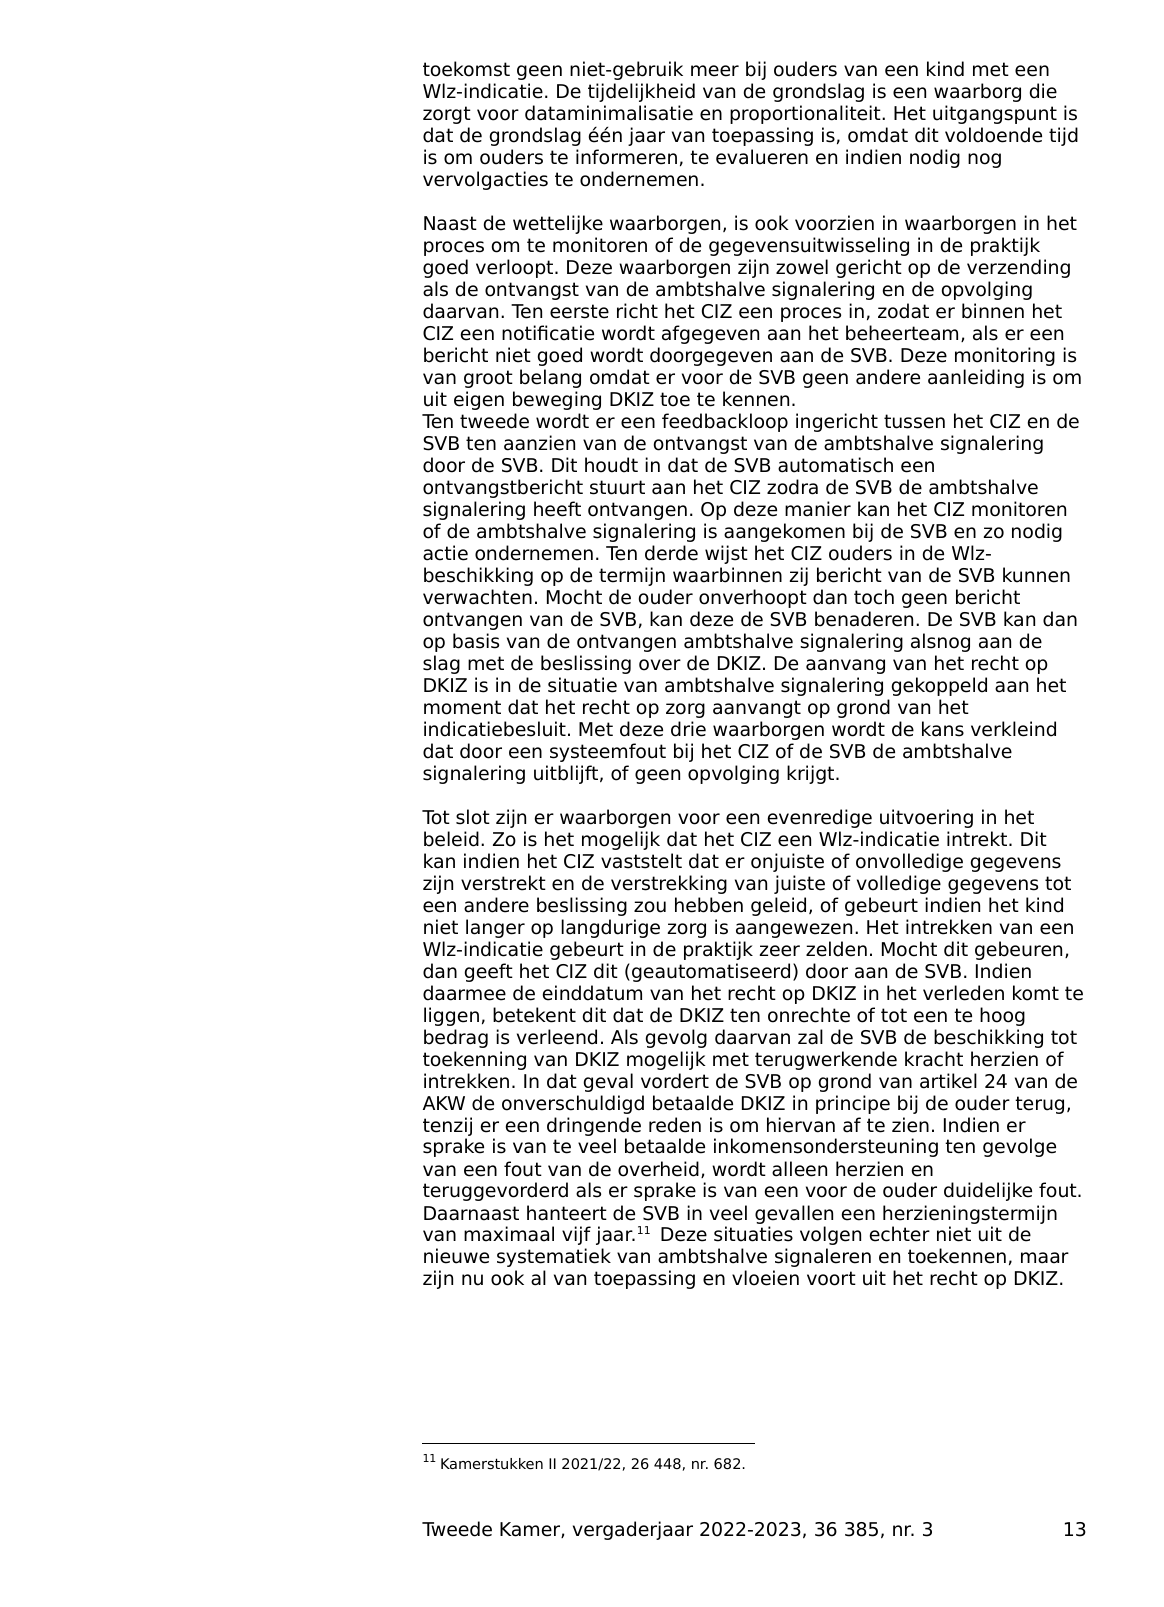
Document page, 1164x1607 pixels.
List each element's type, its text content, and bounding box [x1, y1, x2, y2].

text Kamerstukken II 2021/22, 26 448, nr. 682. [422, 1452, 1087, 1474]
text toekomst geen niet-gebruik meer bij ouders van een kind met een Wlz-indicatie. De tijdelijkheid van de grondslag is een waarborg die zorgt voor dataminimalisatie en proportionaliteit. Het uitgangspunt is dat de grondslag één jaar van toepassing is, omdat dit voldoende tijd is om ouders te informeren, te evalueren en indien nodig nog vervolgacties te ondernemen. [422, 59, 1087, 191]
text Naast de wettelijke waarborgen, is ook voorzien in waarborgen in het proces om te monitoren of de gegevensuitwisseling in de praktijk goed verloopt. Deze waarborgen zijn zowel gericht op de verzending als de ontvangst van de ambtshalve signalering en de opvolging daarvan. Ten eerste richt het CIZ een proces in, zodat er binnen het CIZ een notificatie wordt afgegeven aan het beheerteam, als er een bericht niet goed wordt doorgegeven aan de SVB. Deze monitoring is van groot belang omdat er voor de SVB geen andere aanleiding is om uit eigen beweging DKIZ toe te kennen. [422, 213, 1087, 411]
text Tot slot zijn er waarborgen voor een evenredige uitvoering in het beleid. Zo is het mogelijk dat het CIZ een Wlz-indicatie intrekt. Dit kan indien het CIZ vaststelt dat er onjuiste of onvolledige gegevens zijn verstrekt en de verstrekking van juiste of volledige gegevens tot een andere beslissing zou hebben geleid, of gebeurt indien het kind niet langer op langdurige zorg is aangewezen. Het intrekken van een Wlz-indicatie gebeurt in de praktijk zeer zelden. Mocht dit gebeuren, dan geeft het CIZ dit (geautomatiseerd) door aan de SVB. Indien daarmee de einddatum van het recht op DKIZ in het verleden komt te liggen, betekent dit dat de DKIZ ten onrechte of tot een te hoog bedrag is verleend. Als gevolg daarvan zal de SVB de beschikking tot toekenning van DKIZ mogelijk met terugwerkende kracht herzien of intrekken. In dat geval vordert de SVB op grond van artikel 24 van de AKW de onverschuldigd betaalde DKIZ in principe bij de ouder terug, tenzij er een dringende reden is om hiervan af te zien. Indien er sprake is van te veel betaalde inkomensondersteuning ten gevolge van een fout van de overheid, wordt alleen herzien en teruggevorderd als er sprake is van een voor de ouder duidelijke fout. Daarnaast hanteert de SVB in veel gevallen een herzieningstermijn van maximaal vijf jaar. Deze situaties volgen echter niet uit de nieuwe systematiek van ambtshalve signaleren en toekennen, maar zijn nu ook al van toepassing en vloeien voort uit het recht op DKIZ. [422, 807, 1087, 1290]
text Ten tweede wordt er een feedbackloop ingericht tussen het CIZ en de SVB ten aanzien van de ontvangst van de ambtshalve signalering door de SVB. Dit houdt in dat de SVB automatisch een ontvangstbericht stuurt aan het CIZ zodra de SVB de ambtshalve signalering heeft ontvangen. Op deze manier kan het CIZ monitoren of de ambtshalve signalering is aangekomen bij de SVB en zo nodig actie ondernemen. Ten derde wijst het CIZ ouders in de Wlz-beschikking op de termijn waarbinnen zij bericht van de SVB kunnen verwachten. Mocht de ouder onverhoopt dan toch geen bericht ontvangen van de SVB, kan deze de SVB benaderen. De SVB kan dan op basis van de ontvangen ambtshalve signalering alsnog aan de slag met de beslissing over de DKIZ. De aanvang van het recht op DKIZ is in de situatie van ambtshalve signalering gekoppeld aan het moment dat het recht op zorg aanvangt op grond van het indicatiebesluit. Met deze drie waarborgen wordt de kans verkleind dat door een systeemfout bij het CIZ of de SVB de ambtshalve signalering uitblijft, of geen opvolging krijgt. [422, 411, 1087, 784]
